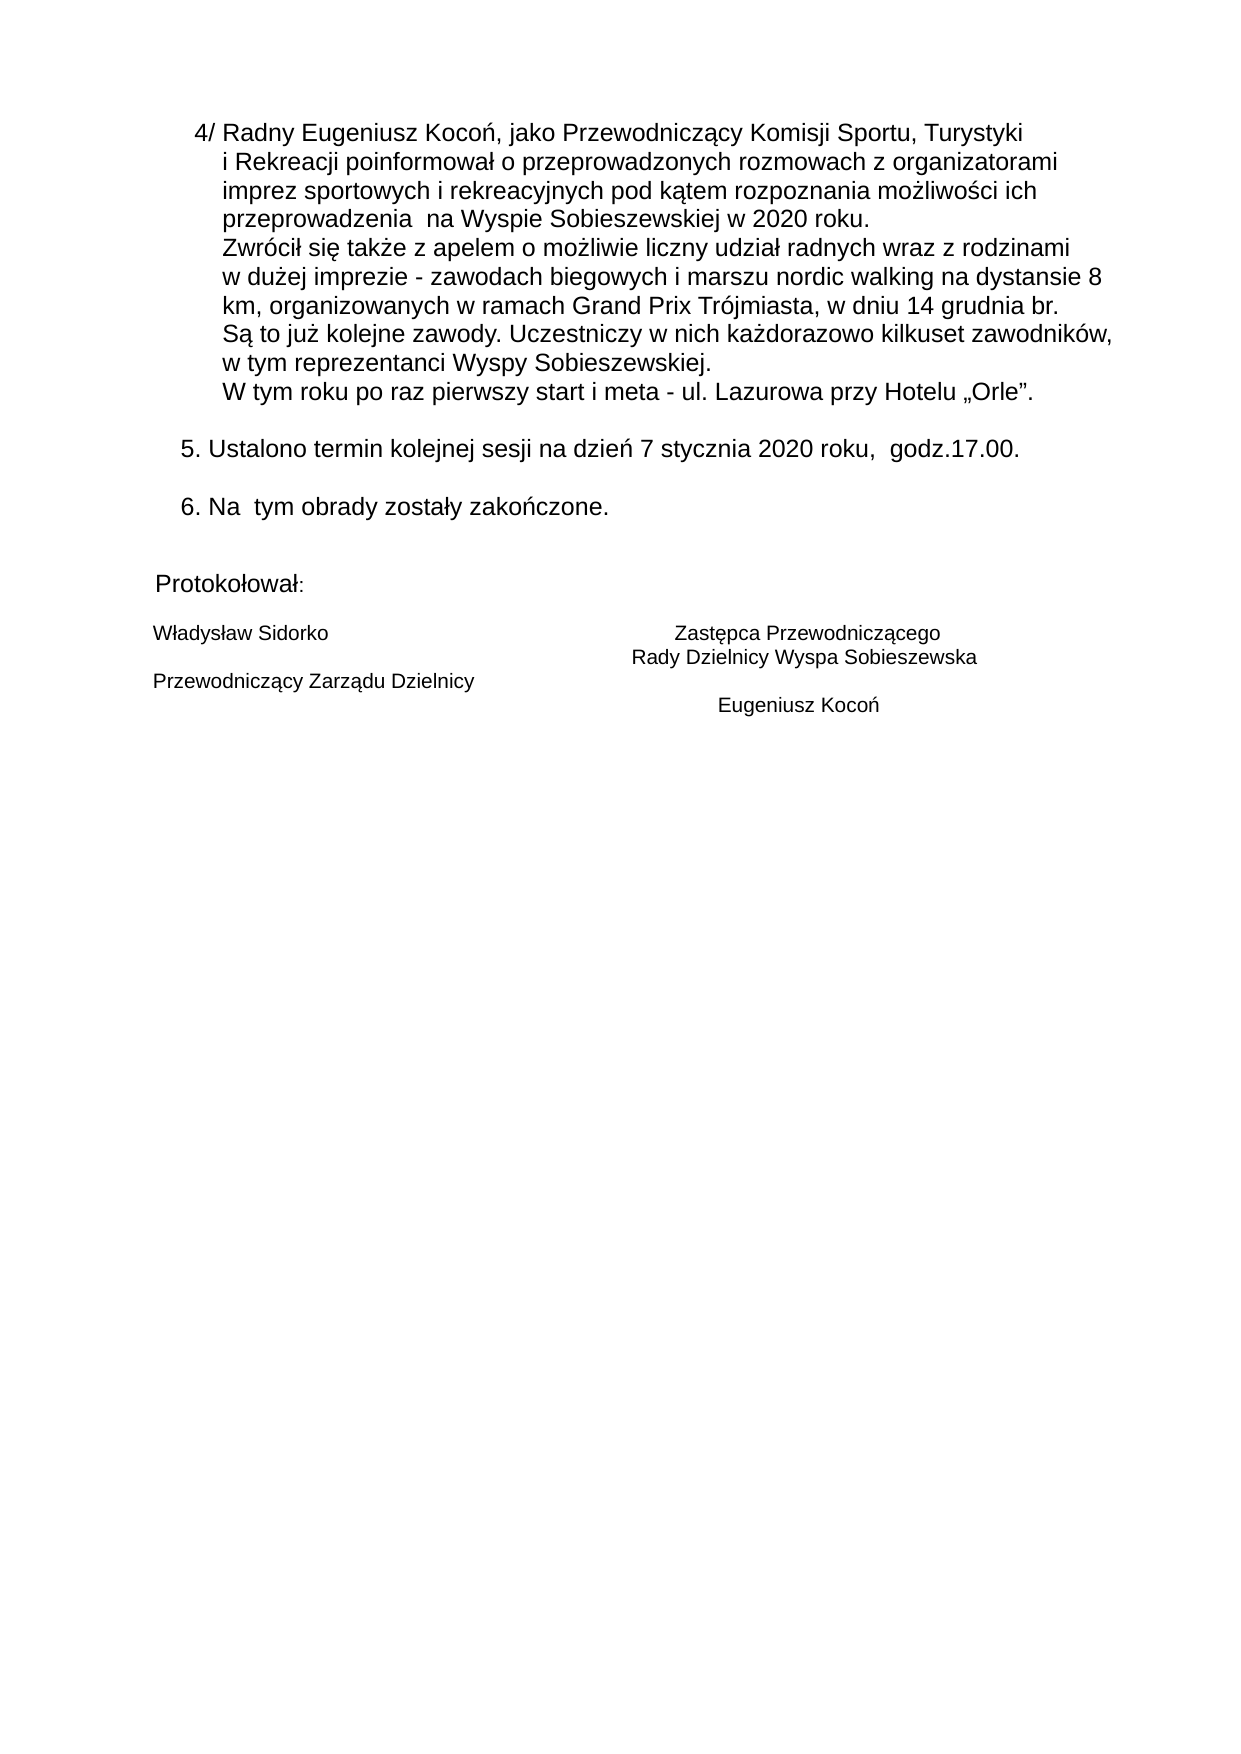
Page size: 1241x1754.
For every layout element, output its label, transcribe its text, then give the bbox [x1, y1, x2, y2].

text Zwrócił się także z apelem o możliwie liczny udział radnych wraz z rodzinami [118, 233, 1122, 262]
text Władysław Sidorko Zastępca Przewodniczącego [118, 621, 1122, 645]
text Są to już kolejne zawody. Uczestniczy w nich każdorazowo kilkuset zawodników, [118, 319, 1122, 348]
text przeprowadzenia na Wyspie Sobieszewskiej w 2020 roku. [118, 204, 1122, 233]
text i Rekreacji poinformował o przeprowadzonych rozmowach z organizatorami [118, 147, 1122, 176]
text W tym roku po raz pierwszy start i meta - ul. Lazurowa przy Hotelu „Orle”. [118, 377, 1122, 406]
text 5. Ustalono termin kolejnej sesji na dzień 7 stycznia 2020 roku, godz.17.00. [118, 434, 1122, 463]
text Protokołował: [118, 568, 1122, 597]
text Przewodniczący Zarządu Dzielnicy [118, 669, 1122, 693]
text w dużej imprezie - zawodach biegowych i marszu nordic walking na dystansie 8 [118, 262, 1122, 291]
text Eugeniusz Kocoń [118, 693, 1122, 717]
text 4/ Radny Eugeniusz Kocoń, jako Przewodniczący Komisji Sportu, Turystyki [118, 118, 1122, 147]
text imprez sportowych i rekreacyjnych pod kątem rozpoznania możliwości ich [118, 176, 1122, 204]
text 6. Na tym obrady zostały zakończone. [118, 492, 1122, 521]
text w tym reprezentanci Wyspy Sobieszewskiej. [118, 348, 1122, 377]
text Rady Dzielnicy Wyspa Sobieszewska [118, 645, 1122, 669]
text km, organizowanych w ramach Grand Prix Trójmiasta, w dniu 14 grudnia br. [118, 291, 1122, 319]
